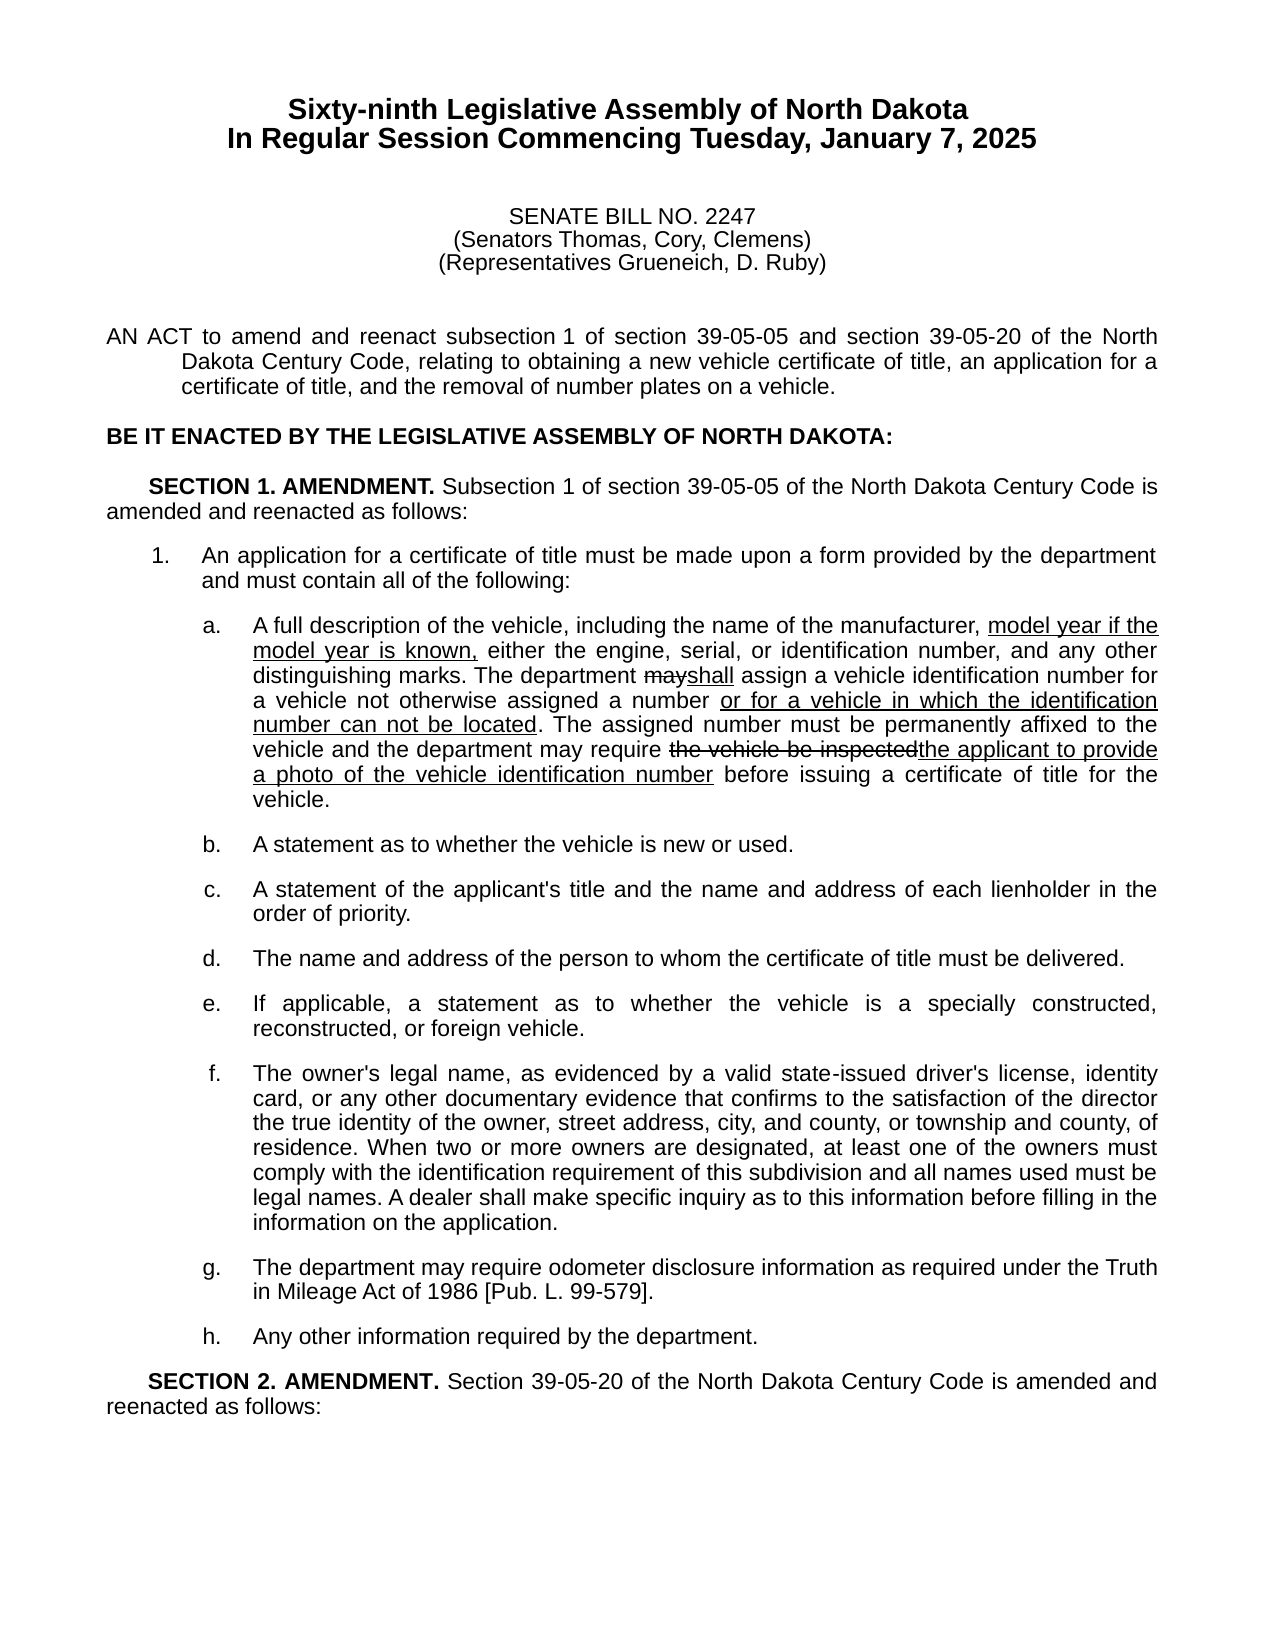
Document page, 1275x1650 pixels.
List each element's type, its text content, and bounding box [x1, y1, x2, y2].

text BE IT ENACTED BY THE LEGISLATIVE ASSEMBLY OF NORTH DAKOTA: [106, 425, 1158, 449]
text h. Any other information required by the department. [106, 1325, 1158, 1349]
text f. The owner's legal name, as evidenced by a valid state‑issued driver's license, identity card, or any other documentary evidence that confirms to the satisfaction of the director the true identity of the owner, street address, city, and county, or township and county, of residence. When two or more owners are designated, at least one of the owners must comply with the identification requirement of this subdivision and all names used must be legal names. A dealer shall make specific inquiry as to this information before filling in the information on the application. [106, 1061, 1158, 1235]
text a. A full description of the vehicle, including the name of the manufacturer, model year if the model year is known, either the engine, serial, or identification number, and any other distinguishing marks. The department mayshall assign a vehicle identification number for a vehicle not otherwise assigned a number or for a vehicle in which the identification number can not be located. The assigned number must be permanently affixed to the vehicle and the department may require the vehicle be inspectedthe applicant to provide a photo of the vehicle identification number before issuing a certificate of title for the vehicle. [106, 614, 1158, 812]
title In Regular Session Commencing Tuesday, January 7, 2025 [106, 125, 1158, 154]
text d. The name and address of the person to whom the certificate of title must be delivered. [106, 947, 1158, 972]
text (Senators Thomas, Cory, Clemens) [106, 229, 1158, 252]
text 1. An application for a certificate of title must be made upon a form provided by the department and must contain all of the following: [106, 544, 1158, 594]
text SECTION 1. AMENDMENT. Subsection 1 of section 39‑05‑05 of the North Dakota Century Code is amended and reenacted as follows: [106, 474, 1158, 524]
text Senate BILL NO. 2247 [106, 204, 1158, 229]
text g. The department may require odometer disclosure information as required under the Truth in Mileage Act of 1986 [Pub. L. 99‑579]. [106, 1255, 1158, 1305]
text c. A statement of the applicant's title and the name and address of each lienholder in the order of priority. [106, 877, 1158, 927]
title AN ACT to amend and reenact subsection 1 of section 39‑05‑05 and section 39‑05‑20 of the North Dakota Century Code, relating to obtaining a new vehicle certificate of title, an application for a certificate of title, and the removal of number plates on a vehicle. [106, 325, 1158, 399]
title Sixty-ninth Legislative Assembly of North Dakota [106, 96, 1158, 125]
text SECTION 2. AMENDMENT. Section 39‑05‑20 of the North Dakota Century Code is amended and reenacted as follows: [106, 1370, 1158, 1419]
text b. A statement as to whether the vehicle is new or used. [106, 832, 1158, 857]
text (Representatives Grueneich, D. Ruby) [106, 252, 1158, 275]
text e. If applicable, a statement as to whether the vehicle is a specially constructed, reconstructed, or foreign vehicle. [106, 992, 1158, 1041]
